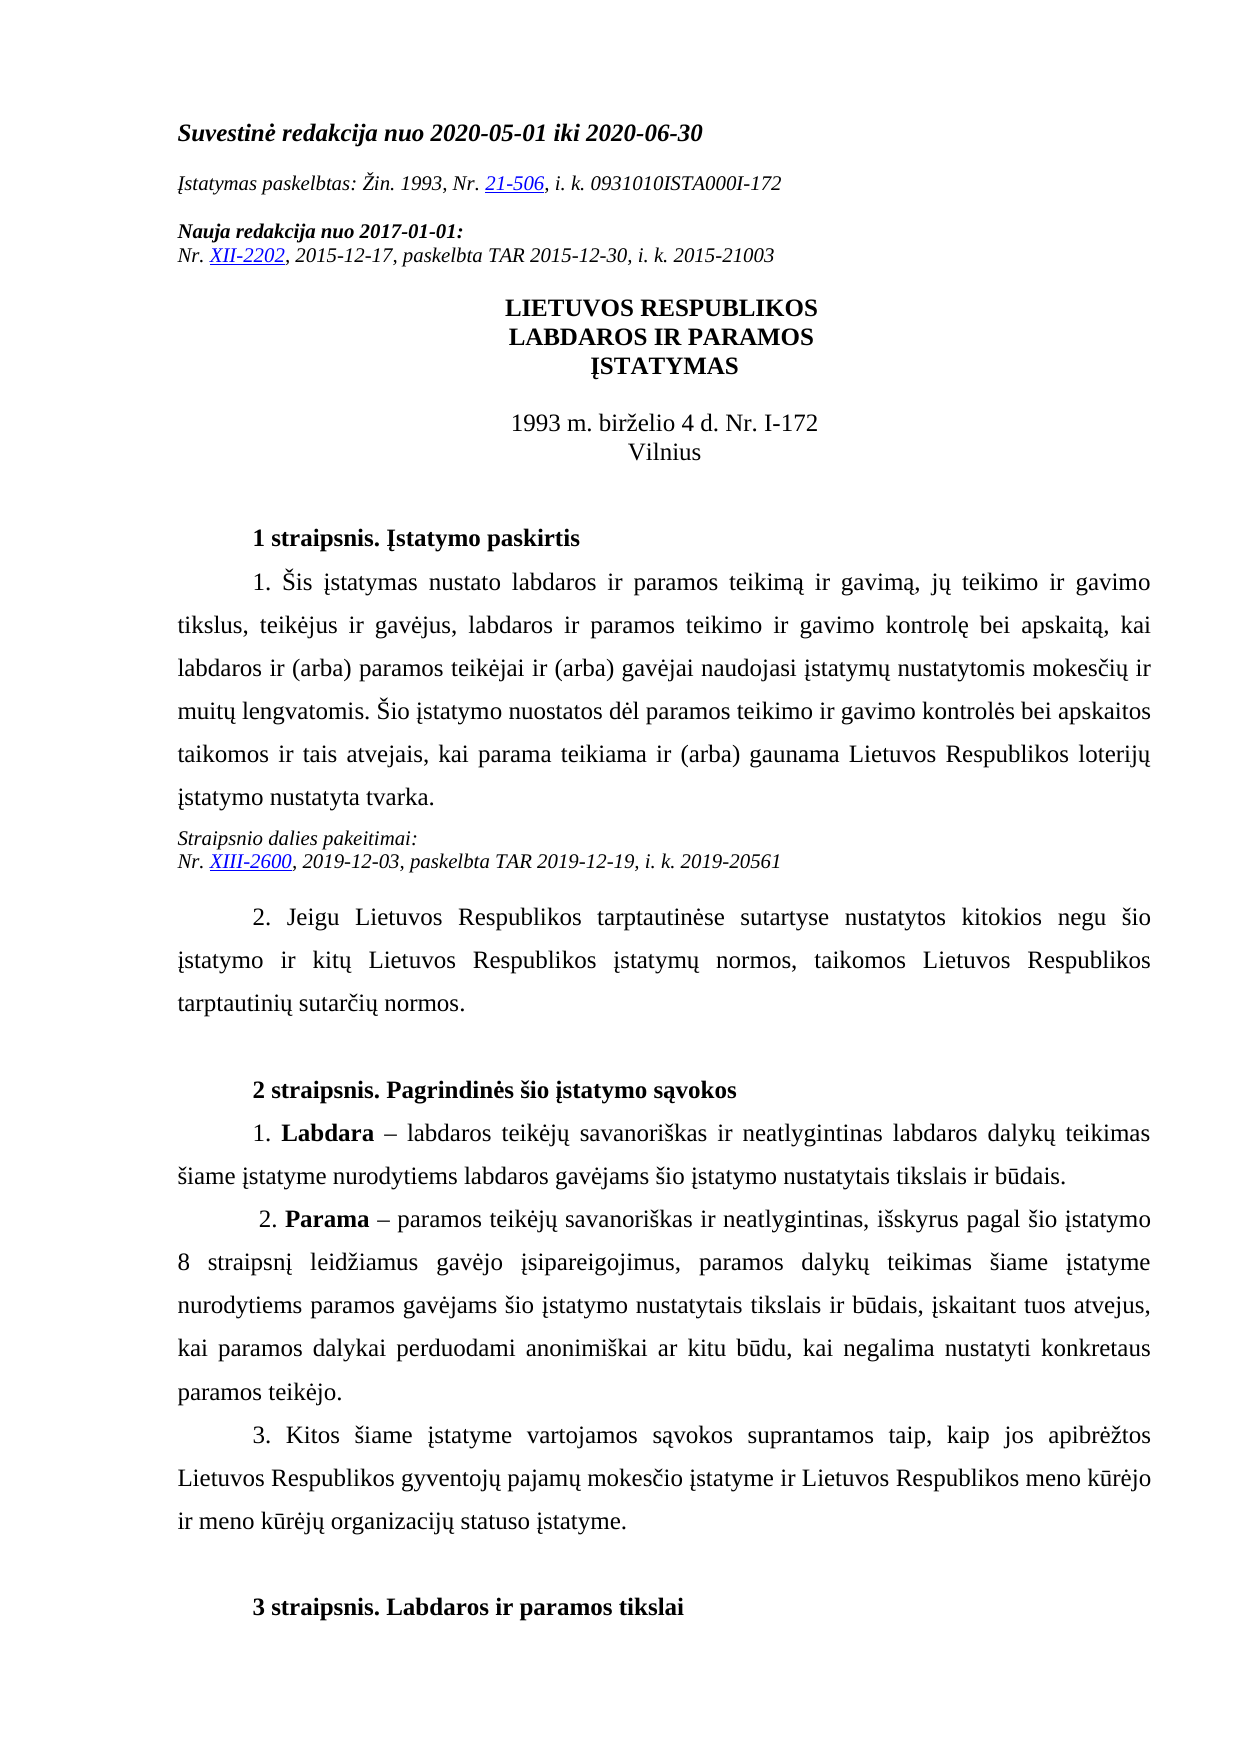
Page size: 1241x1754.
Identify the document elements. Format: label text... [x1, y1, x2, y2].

text 2 straipsnis. Pagrindinės šio įstatymo sąvokos [177, 1075, 1152, 1103]
text 1. Šis įstatymas nustato labdaros ir paramos teikimą ir gavimą, jų teikimo ir gavimo tikslus, teikėjus ir gavėjus, labdaros ir paramos teikimo ir gavimo kontrolę bei apskaitą, kai labdaros ir (arba) paramos teikėjai ir (arba) gavėjai naudojasi įstatymų nustatytomis mokesčių ir muitų lengvatomis. Šio įstatymo nuostatos dėl paramos teikimo ir gavimo kontrolės bei apskaitos taikomos ir tais atvejais, kai parama teikiama ir (arba) gaunama Lietuvos Respublikos loterijų įstatymo nustatyta tvarka. [177, 567, 1152, 811]
text 2. Parama – paramos teikėjų savanoriškas ir neatlygintinas, išskyrus pagal šio įstatymo 8 straipsnį leidžiamus gavėjo įsipareigojimus, paramos dalykų teikimas šiame įstatyme nurodytiems paramos gavėjams šio įstatymo nustatytais tikslais ir būdais, įskaitant tuos atvejus, kai paramos dalykai perduodami anonimiškai ar kitu būdu, kai negalima nustatyti konkretaus paramos teikėjo. [177, 1204, 1152, 1405]
text Nr. XIII-2600, 2019-12-03, paskelbta TAR 2019-12-19, i. k. 2019-20561 [177, 849, 1152, 873]
text Nauja redakcija nuo 2017-01-01: [177, 219, 1152, 243]
text Vilnius [177, 437, 1152, 466]
text 1. Labdara – labdaros teikėjų savanoriškas ir neatlygintinas labdaros dalykų teikimas šiame įstatyme nurodytiems labdaros gavėjams šio įstatymo nustatytais tikslais ir būdais. [177, 1118, 1152, 1190]
text Nr. XII-2202, 2015-12-17, paskelbta TAR 2015-12-30, i. k. 2015-21003 [177, 243, 1152, 267]
text 1 straipsnis. Įstatymo paskirtis [177, 523, 1152, 552]
text 3. Kitos šiame įstatyme vartojamos sąvokos suprantamos taip, kaip jos apibrėžtos Lietuvos Respublikos gyventojų pajamų mokesčio įstatyme ir Lietuvos Respublikos meno kūrėjo ir meno kūrėjų organizacijų statuso įstatyme. [177, 1420, 1152, 1535]
text 2. Jeigu Lietuvos Respublikos tarptautinėse sutartyse nustatytos kitokios negu šio įstatymo ir kitų Lietuvos Respublikos įstatymų normos, taikomos Lietuvos Respublikos tarptautinių sutarčių normos. [177, 902, 1152, 1017]
text Straipsnio dalies pakeitimai: [177, 825, 1152, 849]
text Suvestinė redakcija nuo 2020-05-01 iki 2020-06-30 [177, 118, 1152, 147]
text 3 straipsnis. Labdaros ir paramos tikslai [177, 1592, 1152, 1621]
text LIETUVOS RESPUBLIKOS LABDAROS IR PARAMOS ĮSTATYMAS [177, 293, 1152, 380]
text Įstatymas paskelbtas: Žin. 1993, Nr. 21-506, i. k. 0931010ISTA000I-172 [177, 171, 1152, 195]
text 1993 m. birželio 4 d. Nr. I-172 [177, 408, 1152, 437]
